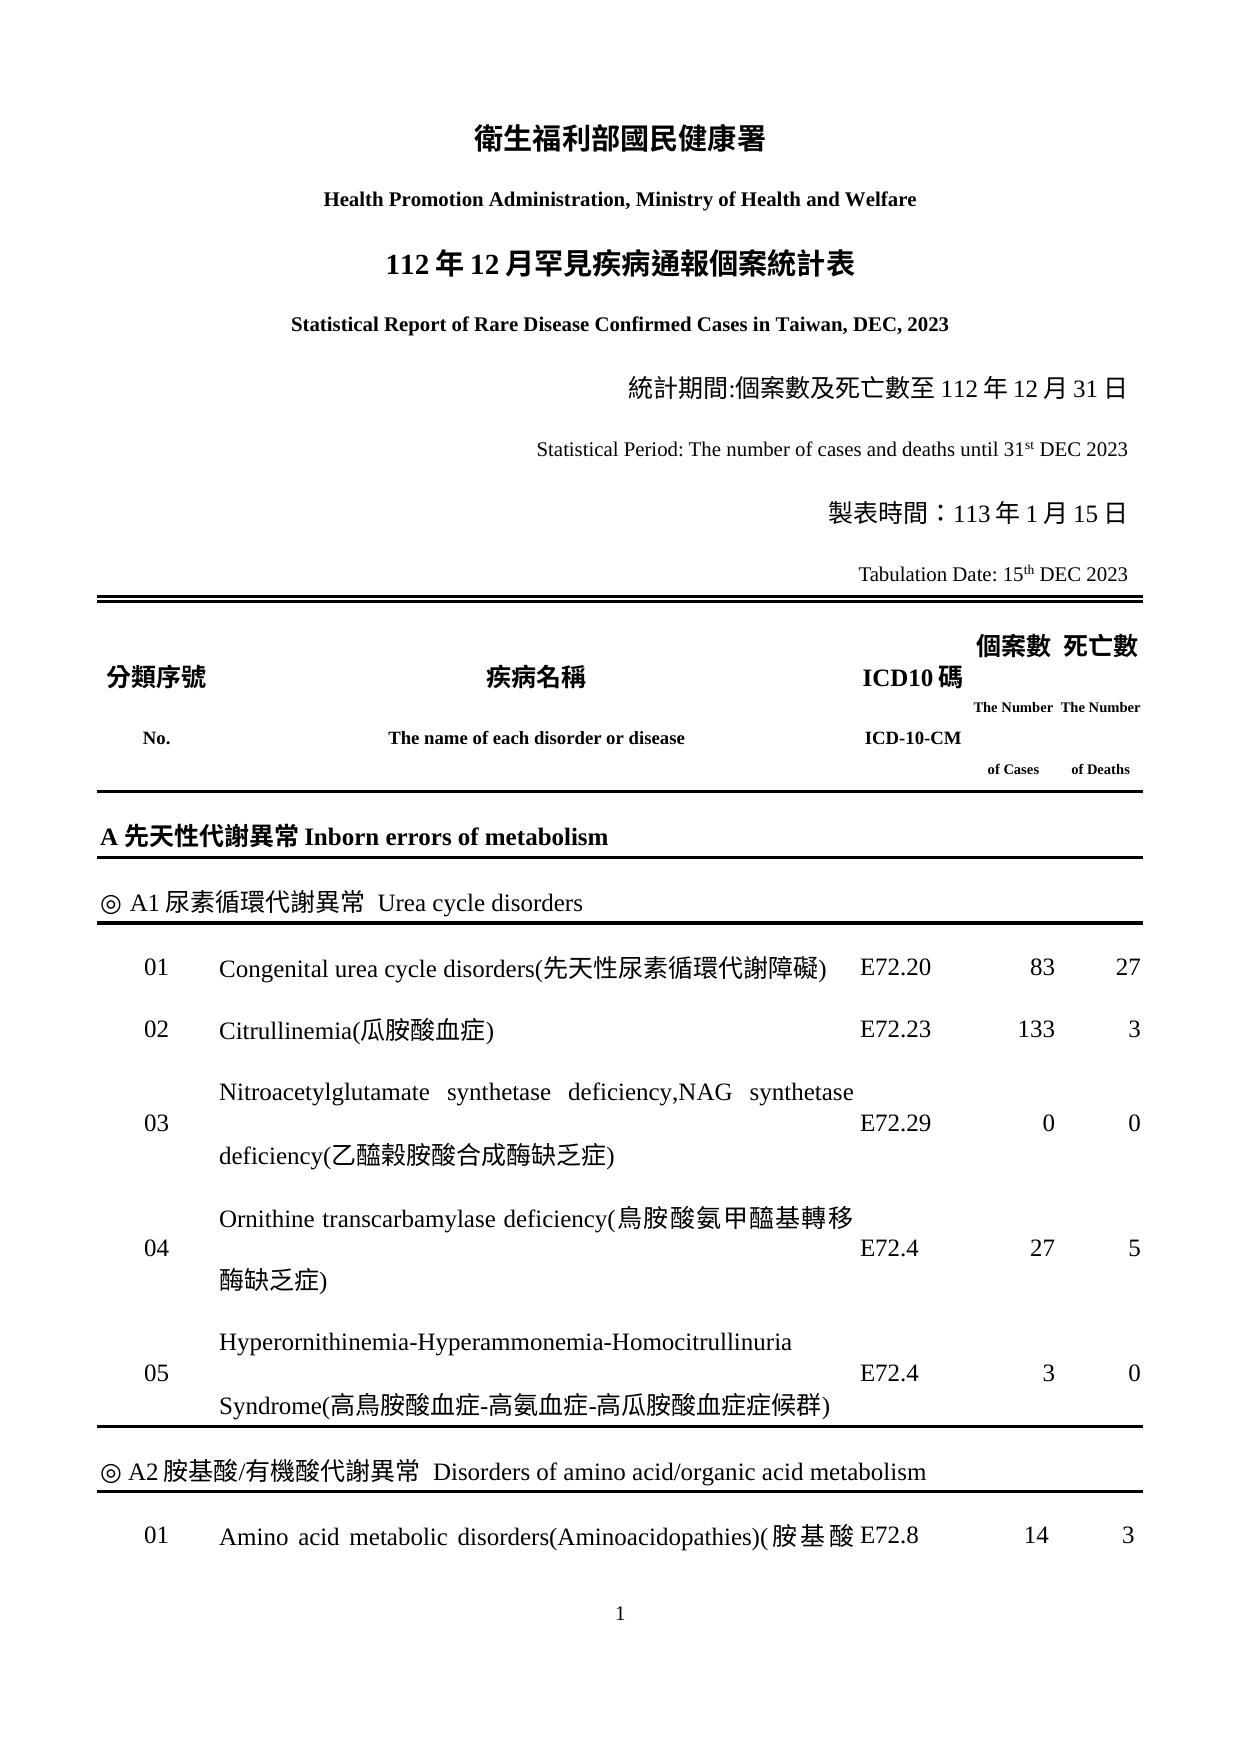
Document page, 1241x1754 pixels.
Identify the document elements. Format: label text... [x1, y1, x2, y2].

table_cell ◎ A2胺基酸/有機酸代謝異常 Disorders of amino acid/organic acid metabolism [97, 1428, 1143, 1490]
table_cell 133 [969, 987, 1057, 1049]
table_cell Amino acid metabolic disorders(Aminoacidopathies)(胺基酸 [216, 1493, 857, 1556]
table_cell 27 [1058, 925, 1143, 987]
table_cell 04 [97, 1175, 216, 1299]
table_header ICD10碼 ICD-10-CM [857, 603, 969, 790]
table_cell 03 [97, 1050, 216, 1174]
table_cell 01 [97, 1493, 216, 1556]
table_cell 14 [969, 1493, 1057, 1556]
table_cell 02 [97, 987, 216, 1049]
table_cell E72.20 [857, 925, 969, 987]
text Statistical Report of Rare Disease Confirmed Cases in Taiwan, DEC, 2023 [112, 282, 1128, 345]
table_cell 5 [1058, 1175, 1143, 1299]
table_cell E72.4 [857, 1175, 969, 1299]
table_header 死亡數 The Number of Deaths [1058, 603, 1143, 790]
table_cell E72.23 [857, 987, 969, 1049]
table_header 分類序號 No. [97, 603, 216, 790]
table_cell Ornithine transcarbamylase deficiency(鳥胺酸氨甲醯基轉移酶缺乏症) [216, 1175, 857, 1299]
table_cell Nitroacetylglutamate synthetase deficiency,NAG synthetase deficiency(乙醯榖胺酸合成酶缺乏症) [216, 1050, 857, 1174]
table_cell ◎ A1尿素循環代謝異常 Urea cycle disorders [97, 859, 1143, 921]
table_cell E72.29 [857, 1050, 969, 1174]
table_cell 3 [969, 1300, 1057, 1424]
text 衛生福利部國民健康署 [112, 95, 1128, 157]
text Statistical Period: The number of cases and deaths until 31st DEC 2023 [112, 407, 1128, 470]
table_cell E72.4 [857, 1300, 969, 1424]
table_cell 0 [1058, 1050, 1143, 1174]
table_cell 0 [969, 1050, 1057, 1174]
table_cell Hyperornithinemia-Hyperammonemia-Homocitrullinuria Syndrome(高鳥胺酸血症-高氨血症-高瓜胺酸血症症候群) [216, 1300, 857, 1424]
text 112年12月罕見疾病通報個案統計表 [112, 220, 1128, 282]
table_header 疾病名稱 The name of each disorder or disease [216, 603, 857, 790]
table_cell 01 [97, 925, 216, 987]
table_cell 27 [969, 1175, 1057, 1299]
table_cell 83 [969, 925, 1057, 987]
table_cell 3 [1058, 987, 1143, 1049]
text Tabulation Date: 15th DEC 2023 [112, 532, 1128, 595]
text Health Promotion Administration, Ministry of Health and Welfare [112, 157, 1128, 220]
table_cell 05 [97, 1300, 216, 1424]
table_cell Citrullinemia(瓜胺酸血症) [216, 987, 857, 1049]
text 統計期間:個案數及死亡數至112年12月31日 [112, 345, 1128, 407]
table_cell A 先天性代謝異常Inborn errors of metabolism [97, 793, 1143, 856]
table_header 個案數 The Number of Cases [969, 603, 1057, 790]
table_cell 0 [1058, 1300, 1143, 1424]
table_cell 3 [1058, 1493, 1143, 1556]
table_cell Congenital urea cycle disorders(先天性尿素循環代謝障礙) [216, 925, 857, 987]
text 製表時間：113年1月15日 [112, 470, 1128, 532]
table_cell E72.8 [857, 1493, 969, 1556]
